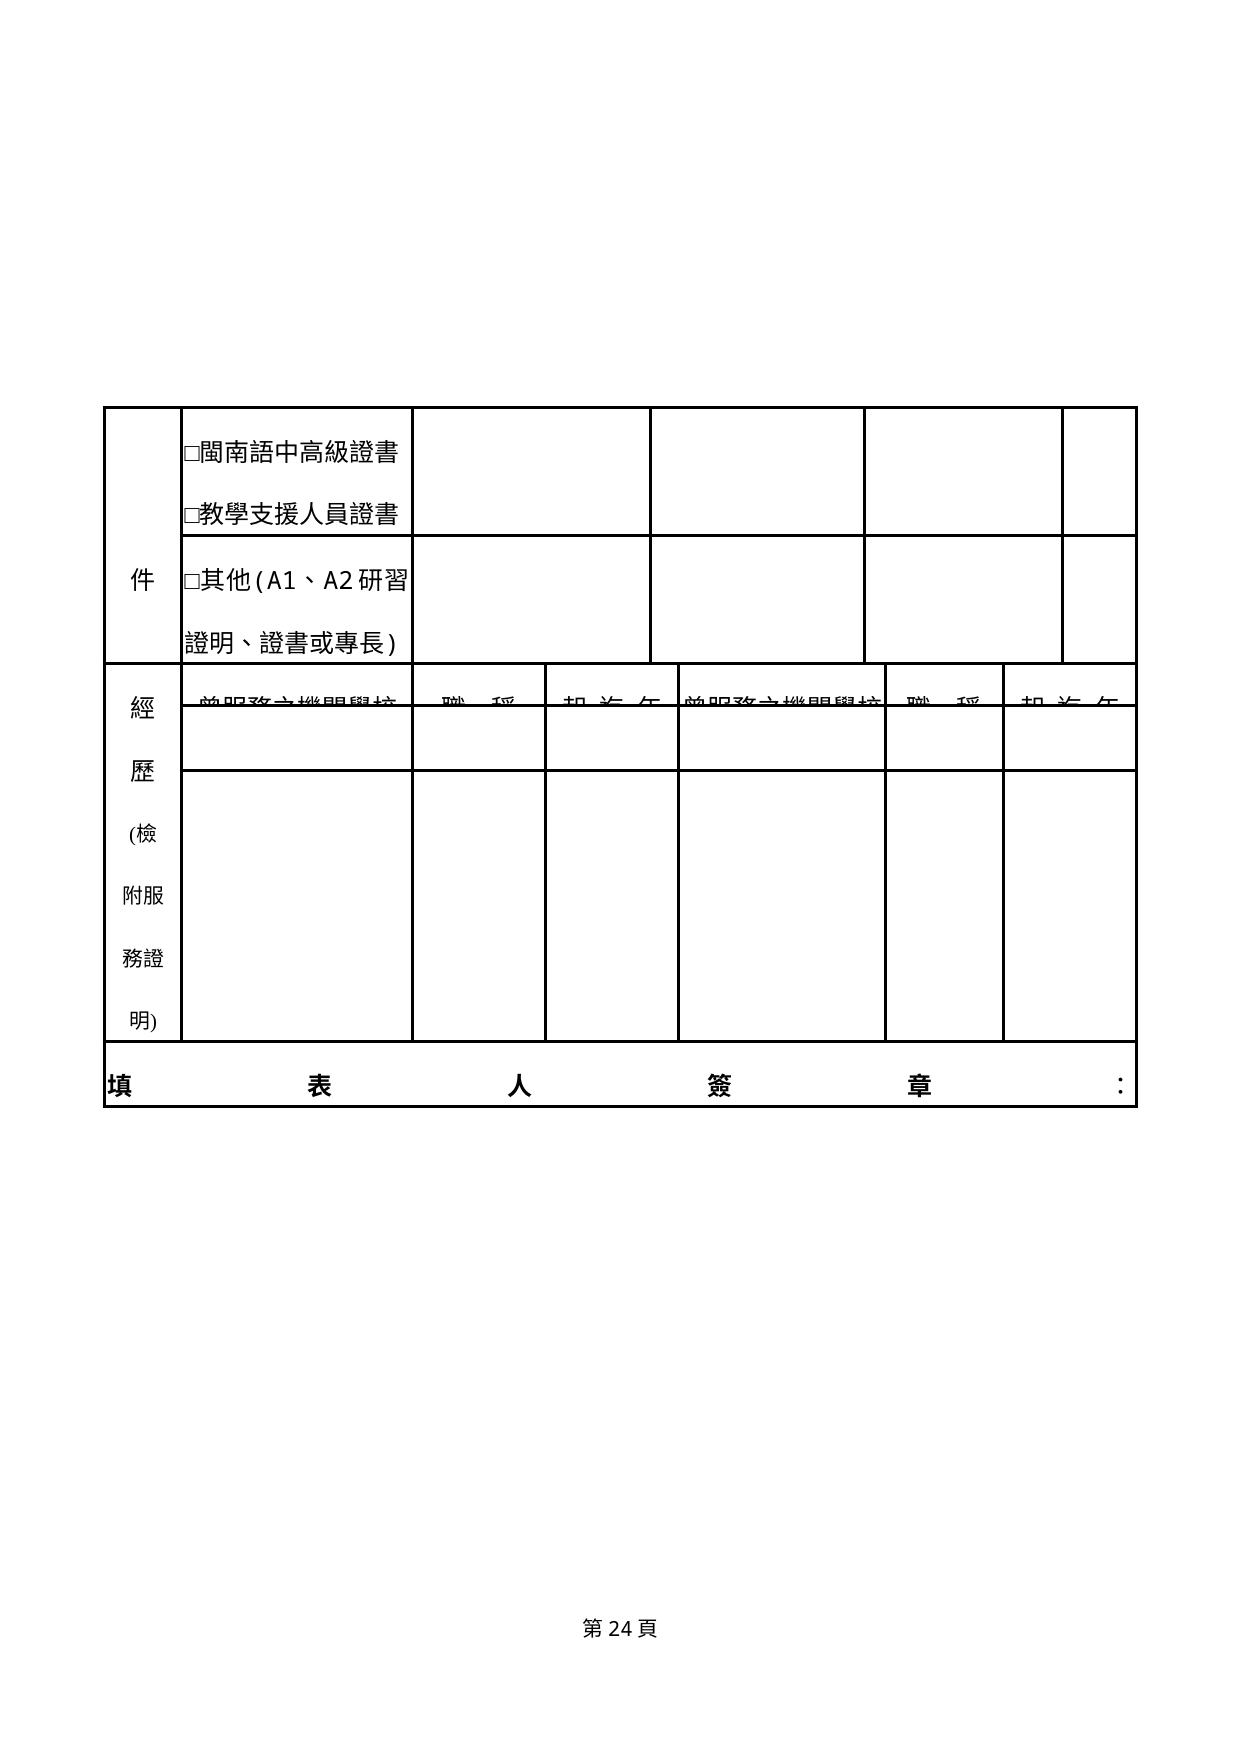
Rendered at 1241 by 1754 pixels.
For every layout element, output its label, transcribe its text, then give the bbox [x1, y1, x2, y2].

table_cell [887, 772, 1002, 1040]
table_cell [414, 707, 544, 769]
table_cell [547, 772, 677, 1040]
table_cell [866, 409, 1061, 534]
table_cell [1064, 409, 1135, 534]
table_cell 填表人簽章： 填表日期： 年 月 日 [106, 1043, 1135, 1105]
table_cell 經歷(檢附服務證明) [106, 665, 180, 1040]
table_cell [680, 772, 884, 1040]
table_cell [1064, 537, 1135, 662]
table_cell [183, 707, 411, 769]
table_cell [183, 772, 411, 1040]
table_cell [414, 409, 649, 534]
table_cell 起 迄 年 月 [1005, 665, 1135, 703]
table_cell [547, 707, 677, 769]
table_cell [887, 707, 1002, 769]
table_cell [414, 537, 649, 662]
table_cell [1005, 707, 1135, 769]
table_cell 職 稱 [887, 665, 1002, 703]
table_cell [652, 537, 863, 662]
table_cell □閩南語中高級證書 □教學支援人員證書 [183, 409, 411, 534]
table_cell □其他(A1、A2研習證明、證書或專長) [183, 537, 411, 662]
table_cell 曾服務之機關學校 [183, 665, 411, 703]
table_cell [652, 409, 863, 534]
table_cell 件 [106, 409, 180, 662]
table_cell [1005, 772, 1135, 1040]
table_cell [680, 707, 884, 769]
table_cell [866, 537, 1061, 662]
table_cell 起 迄 年 月 [547, 665, 677, 703]
table_cell [414, 772, 544, 1040]
table_cell 曾服務之機關學校 [680, 665, 884, 703]
table_cell 職 稱 [414, 665, 544, 703]
